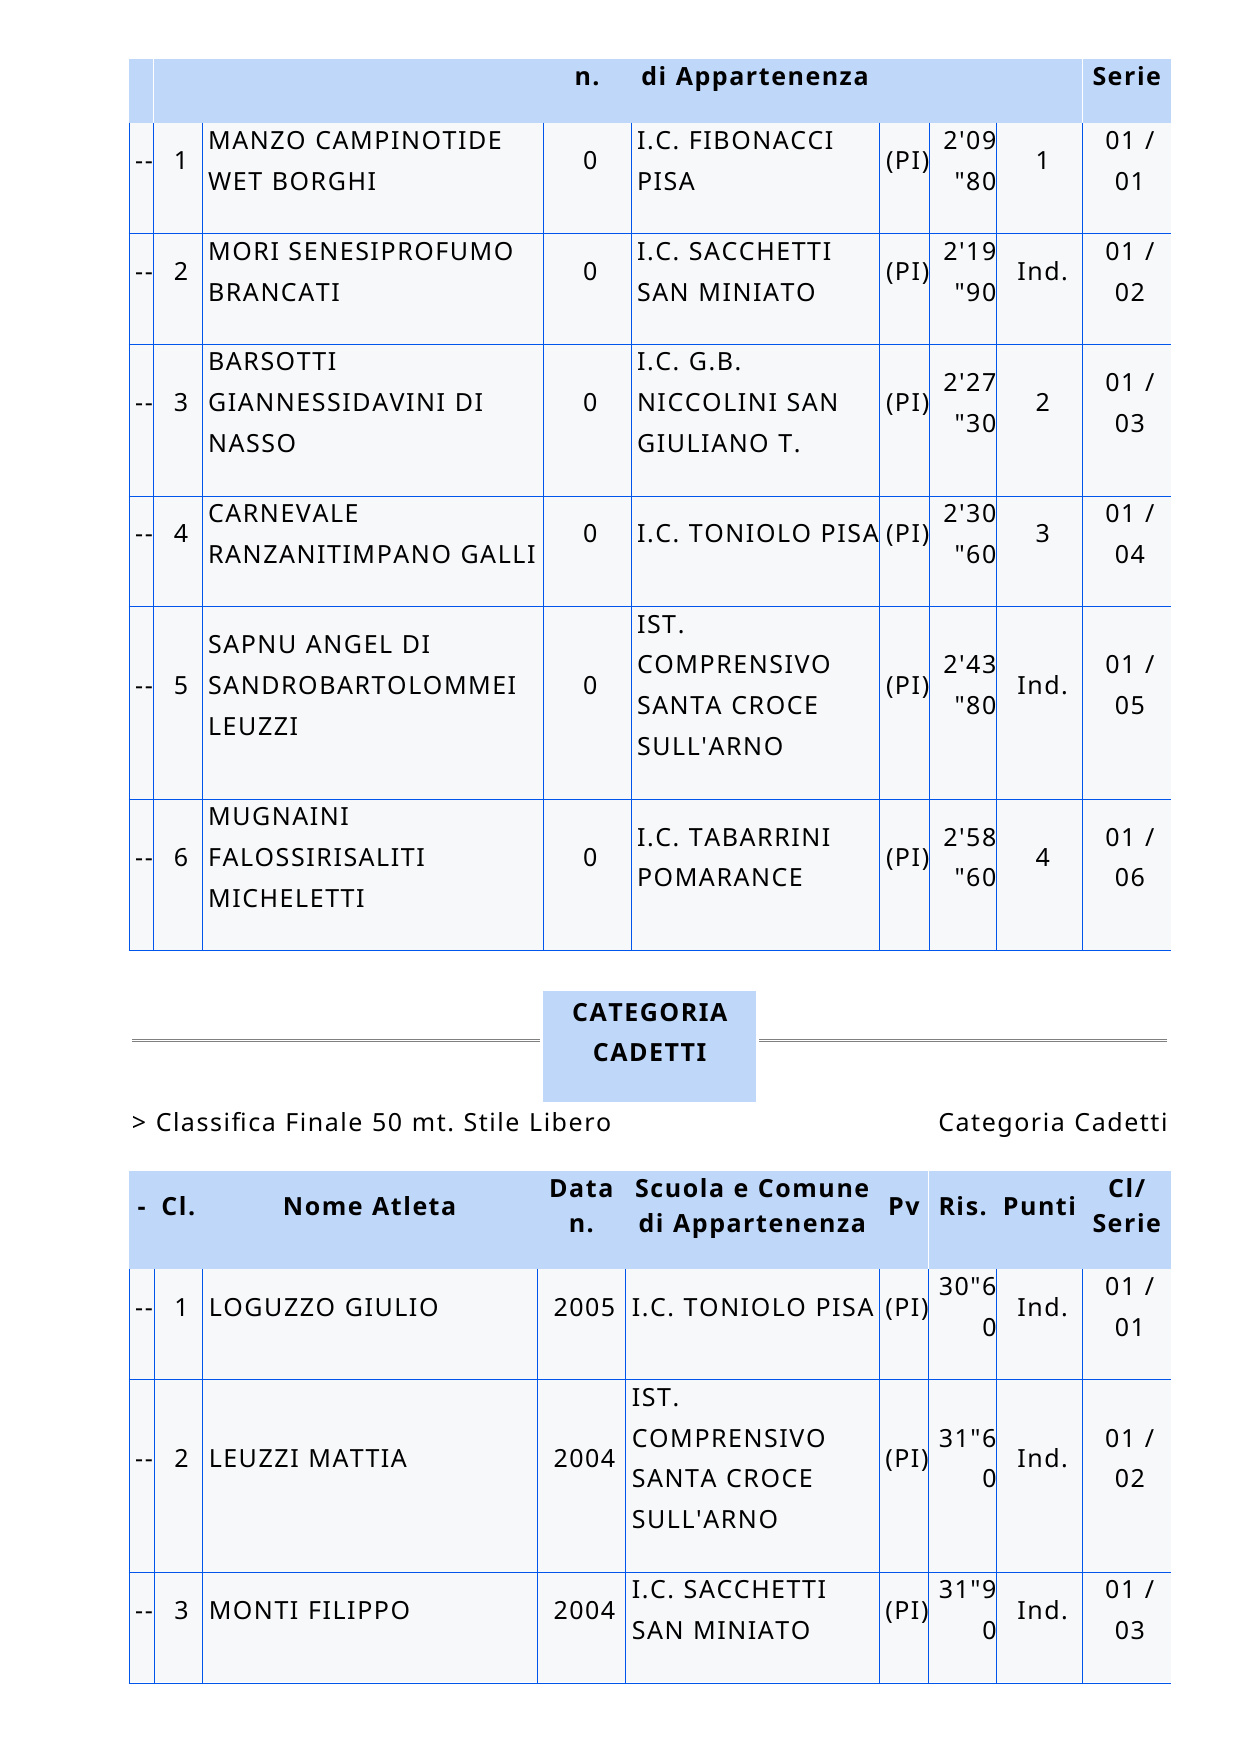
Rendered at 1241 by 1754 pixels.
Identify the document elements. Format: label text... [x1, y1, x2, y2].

table_cell LEUZZI MATTIA [203, 1380, 537, 1572]
table_cell 0 [544, 123, 631, 233]
table_cell -- [130, 123, 153, 233]
table_cell 3 [155, 1573, 202, 1682]
table_cell 01 / 01 [1083, 1269, 1171, 1379]
table_cell MANZO CAMPINOTIDE WET BORGHI [203, 123, 543, 233]
table_cell 2005 [538, 1269, 625, 1379]
table_cell 31"90 [929, 1573, 996, 1682]
table_cell [154, 59, 202, 123]
table_cell -- [130, 497, 153, 606]
table_cell [996, 59, 1082, 123]
table_cell 2'09"80 [930, 123, 996, 233]
table_cell Serie [1083, 59, 1171, 123]
table_cell 30"60 [929, 1269, 996, 1379]
table_header > Classifica Finale 50 mt. Stile Libero [129, 1102, 625, 1171]
table_cell (PI) [880, 1380, 928, 1572]
table_cell 2 [155, 1380, 202, 1572]
table_cell 4 [154, 497, 202, 606]
table_cell 3 [997, 497, 1082, 606]
table_cell MUGNAINI FALOSSIRISALITI MICHELETTI [203, 800, 543, 950]
table_cell 4 [997, 800, 1082, 950]
table_cell -- [130, 234, 153, 344]
table_cell Ind. [997, 1573, 1082, 1682]
table_cell [929, 59, 996, 123]
table_cell 3 [154, 345, 202, 496]
table_cell 2004 [538, 1573, 625, 1682]
table_header [129, 991, 543, 1102]
table_cell CARNEVALE RANZANITIMPANO GALLI [203, 497, 543, 606]
table_cell - [129, 59, 153, 123]
table_cell -- [130, 1573, 154, 1682]
table_cell (PI) [880, 234, 929, 344]
table_cell 2'19"90 [930, 234, 996, 344]
table_cell 1 [154, 123, 202, 233]
table_cell Cl. [154, 1171, 202, 1269]
table_cell 0 [544, 607, 631, 799]
table_cell 01 / 05 [1083, 607, 1171, 799]
table_cell 6 [154, 800, 202, 950]
table_cell I.C. TABARRINI POMARANCE [632, 800, 879, 950]
table_cell -- [130, 1380, 154, 1572]
table_cell 5 [154, 607, 202, 799]
table_cell I.C. SACCHETTI SAN MINIATO [632, 234, 879, 344]
table_cell -- [130, 800, 153, 950]
table_cell 2 [997, 345, 1082, 496]
table_cell [202, 59, 543, 123]
table_cell -- [130, 1269, 154, 1379]
table_cell 01 / 02 [1083, 1380, 1171, 1572]
table_cell n. [543, 59, 631, 123]
table_cell I.C. G.B. NICCOLINI SAN GIULIANO T. [632, 345, 879, 496]
table_cell 2'58"60 [930, 800, 996, 950]
table_header Categoria Cadetti [625, 1102, 1171, 1171]
table_cell 0 [544, 345, 631, 496]
table_cell 2'43"80 [930, 607, 996, 799]
table_cell (PI) [880, 1269, 928, 1379]
table_cell SAPNU ANGEL DI SANDROBARTOLOMMEI LEUZZI [203, 607, 543, 799]
table_cell (PI) [880, 497, 929, 606]
table_cell Ind. [997, 1380, 1082, 1572]
table_cell 2'30"60 [930, 497, 996, 606]
table_cell 0 [544, 234, 631, 344]
table_cell [879, 59, 929, 123]
table_cell 1 [997, 123, 1082, 233]
table_cell (PI) [880, 1573, 928, 1682]
table_cell Ris. [929, 1171, 996, 1269]
table_header CATEGORIA CADETTI [543, 991, 756, 1102]
table_cell Scuola e Comune di Appartenenza [625, 1171, 879, 1269]
table_cell 0 [544, 497, 631, 606]
table_cell MONTI FILIPPO [203, 1573, 537, 1682]
table_cell 31"60 [929, 1380, 996, 1572]
table_cell - [129, 1171, 154, 1269]
table_cell BARSOTTI GIANNESSIDAVINI DI NASSO [203, 345, 543, 496]
table_cell Data n. [537, 1171, 625, 1269]
table_cell (PI) [880, 607, 929, 799]
table_cell Punti [996, 1171, 1082, 1269]
table_cell -- [130, 607, 153, 799]
table_cell di Appartenenza [631, 59, 879, 123]
table_cell I.C. TONIOLO PISA [626, 1269, 879, 1379]
table_cell (PI) [880, 800, 929, 950]
table_cell 01 / 03 [1083, 1573, 1171, 1682]
table_cell 2 [154, 234, 202, 344]
table_cell MORI SENESIPROFUMO BRANCATI [203, 234, 543, 344]
table_cell I.C. TONIOLO PISA [632, 497, 879, 606]
table_cell Ind. [997, 607, 1082, 799]
table_cell Nome Atleta [202, 1171, 537, 1269]
table_cell IST. COMPRENSIVO SANTA CROCE SULL'ARNO [632, 607, 879, 799]
table_cell 01 / 03 [1083, 345, 1171, 496]
table_cell (PI) [880, 345, 929, 496]
table_cell 01 / 01 [1083, 123, 1171, 233]
table_cell 1 [155, 1269, 202, 1379]
table_cell 2'27"30 [930, 345, 996, 496]
table_cell 2004 [538, 1380, 625, 1572]
table_cell I.C. SACCHETTI SAN MINIATO [626, 1573, 879, 1682]
table_cell 01 / 02 [1083, 234, 1171, 344]
table_cell LOGUZZO GIULIO [203, 1269, 537, 1379]
table_cell Ind. [997, 234, 1082, 344]
table_cell 01 / 06 [1083, 800, 1171, 950]
table_cell IST. COMPRENSIVO SANTA CROCE SULL'ARNO [626, 1380, 879, 1572]
table_header [756, 991, 1171, 1102]
table_cell Ind. [997, 1269, 1082, 1379]
table_cell (PI) [880, 123, 929, 233]
table_cell Cl/Serie [1082, 1171, 1171, 1269]
table_cell 01 / 04 [1083, 497, 1171, 606]
table_cell Pv [879, 1171, 928, 1269]
table_cell 0 [544, 800, 631, 950]
table_cell -- [130, 345, 153, 496]
table_cell I.C. FIBONACCI PISA [632, 123, 879, 233]
